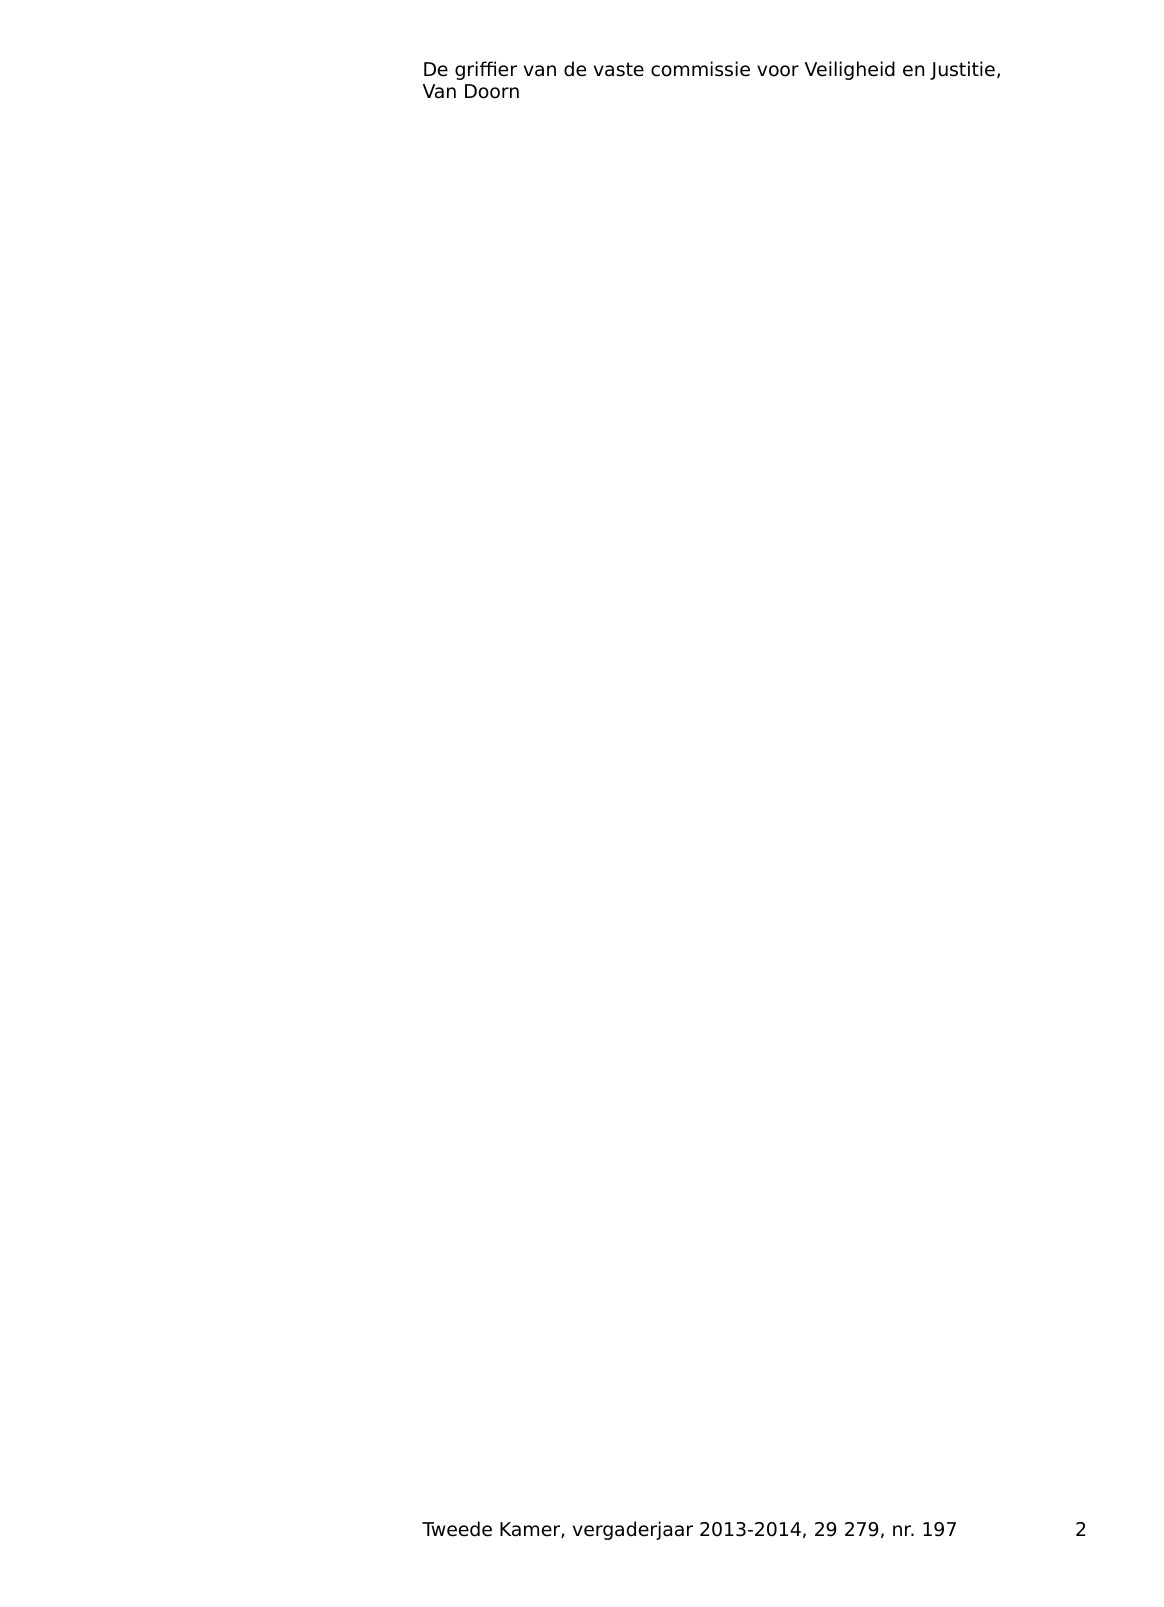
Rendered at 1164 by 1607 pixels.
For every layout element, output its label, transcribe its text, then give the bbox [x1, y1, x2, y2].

text De griffier van de vaste commissie voor Veiligheid en Justitie, Van Doorn [422, 59, 1087, 103]
